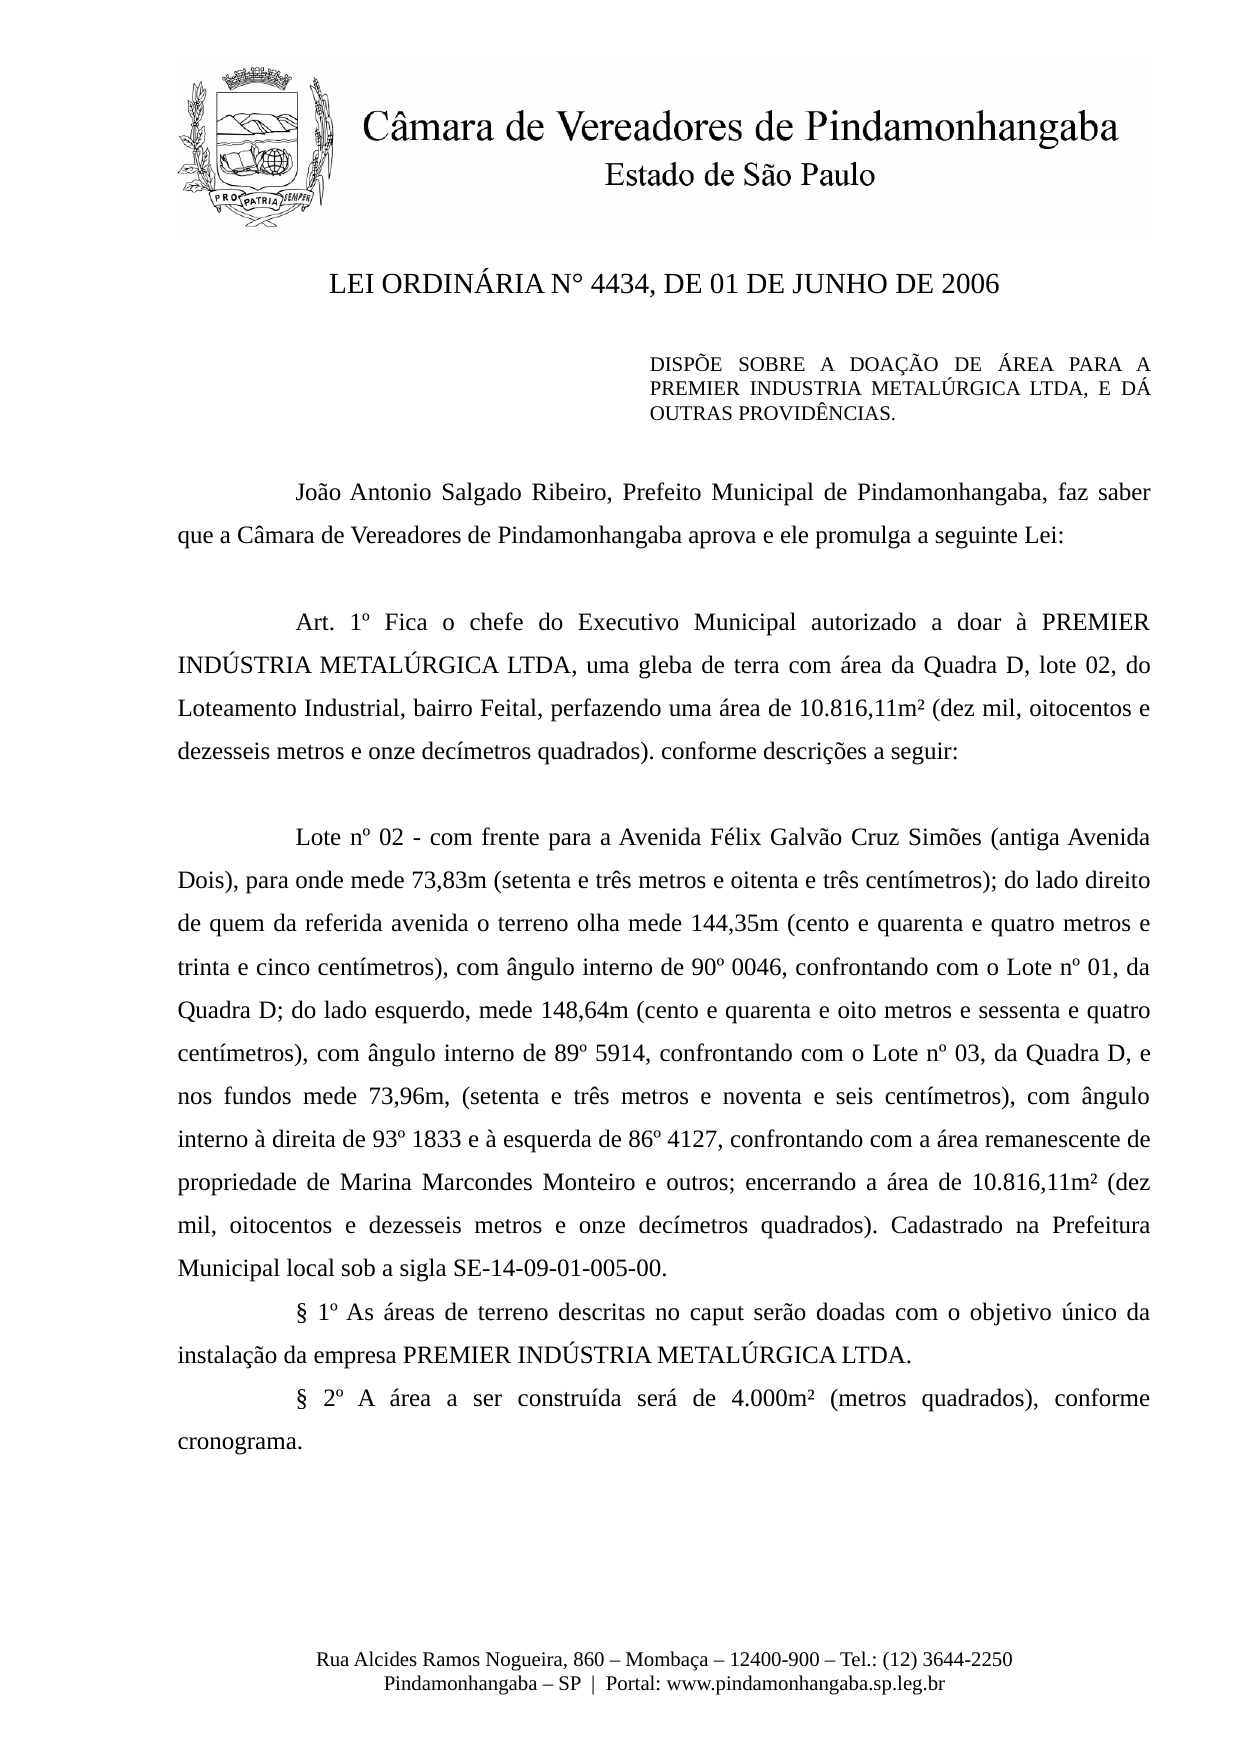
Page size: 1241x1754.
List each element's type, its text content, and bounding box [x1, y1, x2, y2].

text Lote nº 02 - com frente para a Avenida Félix Galvão Cruz Simões (antiga Avenida Dois), para onde mede 73,83m (setenta e três metros e oitenta e três centímetros); do lado direito de quem da referida avenida o terreno olha mede 144,35m (cento e quarenta e quatro metros e trinta e cinco centímetros), com ângulo interno de 90º 0046, confrontando com o Lote nº 01, da Quadra D; do lado esquerdo, mede 148,64m (cento e quarenta e oito metros e sessenta e quatro centímetros), com ângulo interno de 89º 5914, confrontando com o Lote nº 03, da Quadra D, e nos fundos mede 73,96m, (setenta e três metros e noventa e seis centímetros), com ângulo interno à direita de 93º 1833 e à esquerda de 86º 4127, confrontando com a área remanescente de propriedade de Marina Marcondes Monteiro e outros; encerrando a área de 10.816,11m² (dez mil, oitocentos e dezesseis metros e onze decímetros quadrados). Cadastrado na Prefeitura Municipal local sob a sigla SE-14-09-01-005-00. [177, 822, 1152, 1282]
text LEI ORDINÁRIA N° 4434, de 01 de junho de 2006 [177, 266, 1152, 299]
text § 2º A área a ser construída será de 4.000m² (metros quadrados), conforme cronograma. [177, 1383, 1152, 1455]
text § 1º As áreas de terreno descritas no caput serão doadas com o objetivo único da instalação da empresa PREMIER INDÚSTRIA METALÚRGICA LTDA. [177, 1297, 1152, 1368]
text Art. 1º Fica o chefe do Executivo Municipal autorizado a doar à PREMIER INDÚSTRIA METALÚRGICA LTDA, uma gleba de terra com área da Quadra D, lote 02, do Loteamento Industrial, bairro Feital, perfazendo uma área de 10.816,11m² (dez mil, oitocentos e dezesseis metros e onze decímetros quadrados). conforme descrições a seguir: [177, 607, 1152, 765]
text DISPÕE SOBRE A DOAÇÃO DE ÁREA PARA A PREMIER INDUSTRIA METALÚRGICA LTDA, E DÁ OUTRAS PROVIDÊNCIAS. [649, 352, 1152, 424]
text João Antonio Salgado Ribeiro, Prefeito Municipal de Pindamonhangaba, faz saber que a Câmara de Vereadores de Pindamonhangaba aprova e ele promulga a seguinte Lei: [177, 477, 1152, 549]
picture [177, 59, 1152, 236]
